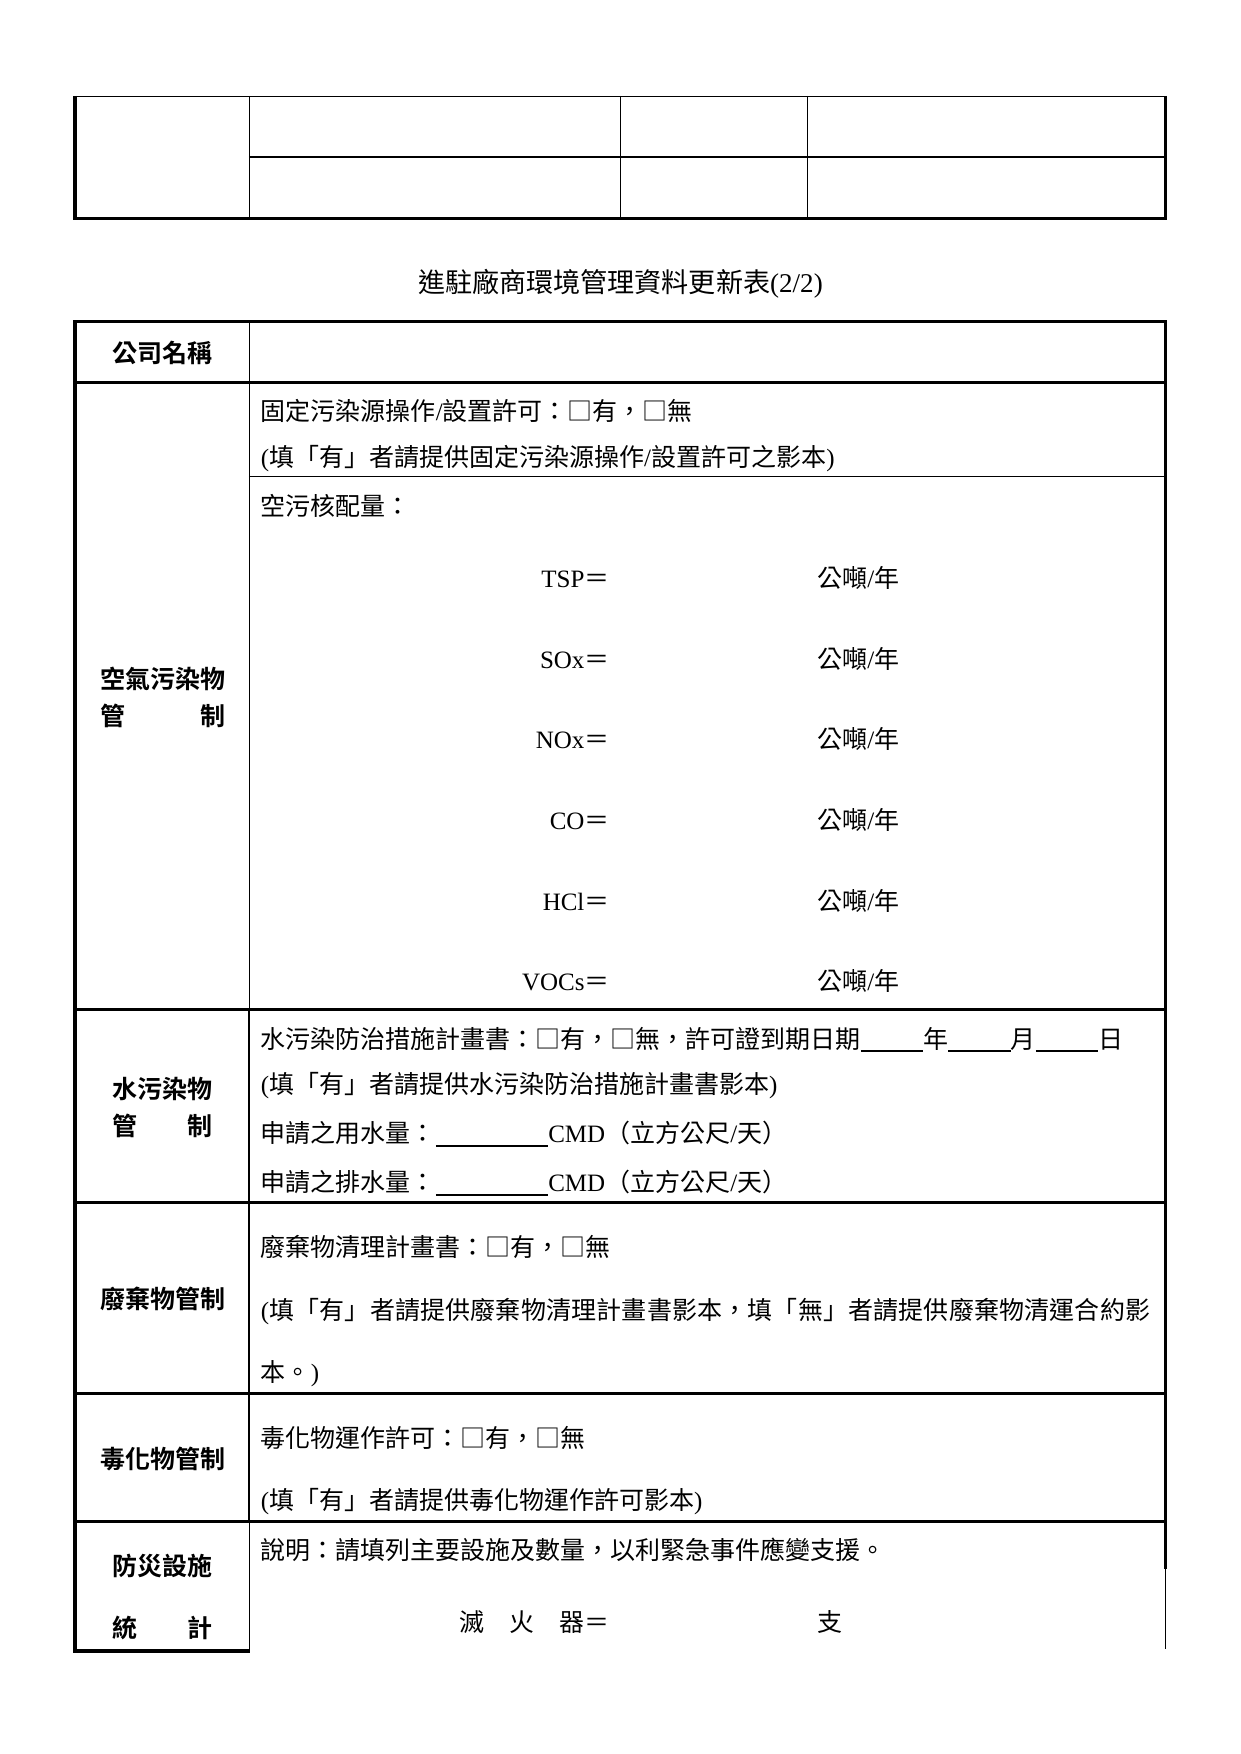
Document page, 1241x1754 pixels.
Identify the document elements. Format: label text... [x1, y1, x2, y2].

table_cell [808, 158, 1164, 217]
table_header [250, 323, 1164, 381]
table_cell HCl＝ [250, 847, 620, 928]
table_cell 廢棄物管制 [77, 1204, 248, 1392]
table_cell 空氣污染物 管 制 [77, 384, 249, 1008]
table_cell 水污染防治措施計畫書：□有，□無，許可證到期日期 年 月 日 (填「有」者請提供水污染防治措施計畫書影本) [250, 1011, 1164, 1103]
table_cell [620, 847, 806, 928]
table_cell [77, 97, 249, 217]
table_cell [620, 1569, 806, 1649]
table_cell CO＝ [250, 766, 620, 847]
table_cell 毒化物管制 [77, 1395, 248, 1520]
table_header 公司名稱 [77, 323, 249, 381]
table_cell 申請之排水量： CMD（立方公尺/天） [250, 1152, 1164, 1201]
table_cell [620, 766, 806, 847]
table_cell NOx＝ [250, 686, 620, 766]
table_cell 公噸/年 [806, 686, 1164, 766]
table_cell 申請之用水量： CMD（立方公尺/天） [250, 1103, 1164, 1152]
table_cell [250, 158, 620, 217]
table_cell 固定污染源操作/設置許可：□有，□無 (填「有」者請提供固定污染源操作/設置許可之影本) [250, 384, 1164, 476]
table_cell 公噸/年 [806, 928, 1164, 1008]
table_cell 空污核配量： [250, 477, 1164, 524]
table_cell 毒化物運作許可：□有，□無 (填「有」者請提供毒化物運作許可影本) [250, 1395, 1164, 1520]
table_cell 公噸/年 [806, 605, 1164, 686]
table_cell [620, 686, 806, 766]
table_cell TSP＝ [250, 525, 620, 605]
table_cell 公噸/年 [806, 847, 1164, 928]
table_cell 廢棄物清理計畫書：□有，□無 (填「有」者請提供廢棄物清理計畫書影本，填「無」者請提供廢棄物清運合約影本。) [250, 1204, 1164, 1392]
table_cell [620, 525, 806, 605]
table_cell [621, 97, 807, 156]
table_cell 公噸/年 [806, 766, 1164, 847]
table_cell [808, 97, 1164, 156]
table_cell 支 [806, 1569, 1165, 1649]
table_cell 防災設施 統 計 [77, 1523, 249, 1649]
table_cell [621, 158, 807, 217]
table_cell [620, 928, 806, 1008]
table_cell 水污染物 管 制 [77, 1011, 248, 1201]
table_cell 滅 火 器＝ [250, 1569, 620, 1649]
text 進駐廠商環境管理資料更新表(2/2) [75, 239, 1165, 301]
table_cell 說明：請填列主要設施及數量，以利緊急事件應變支援。 [250, 1523, 1164, 1569]
table_cell [620, 605, 806, 686]
table_cell 公噸/年 [806, 525, 1164, 605]
table_cell [250, 97, 620, 156]
table_cell SOx＝ [250, 605, 620, 686]
table_cell VOCs＝ [250, 928, 620, 1008]
